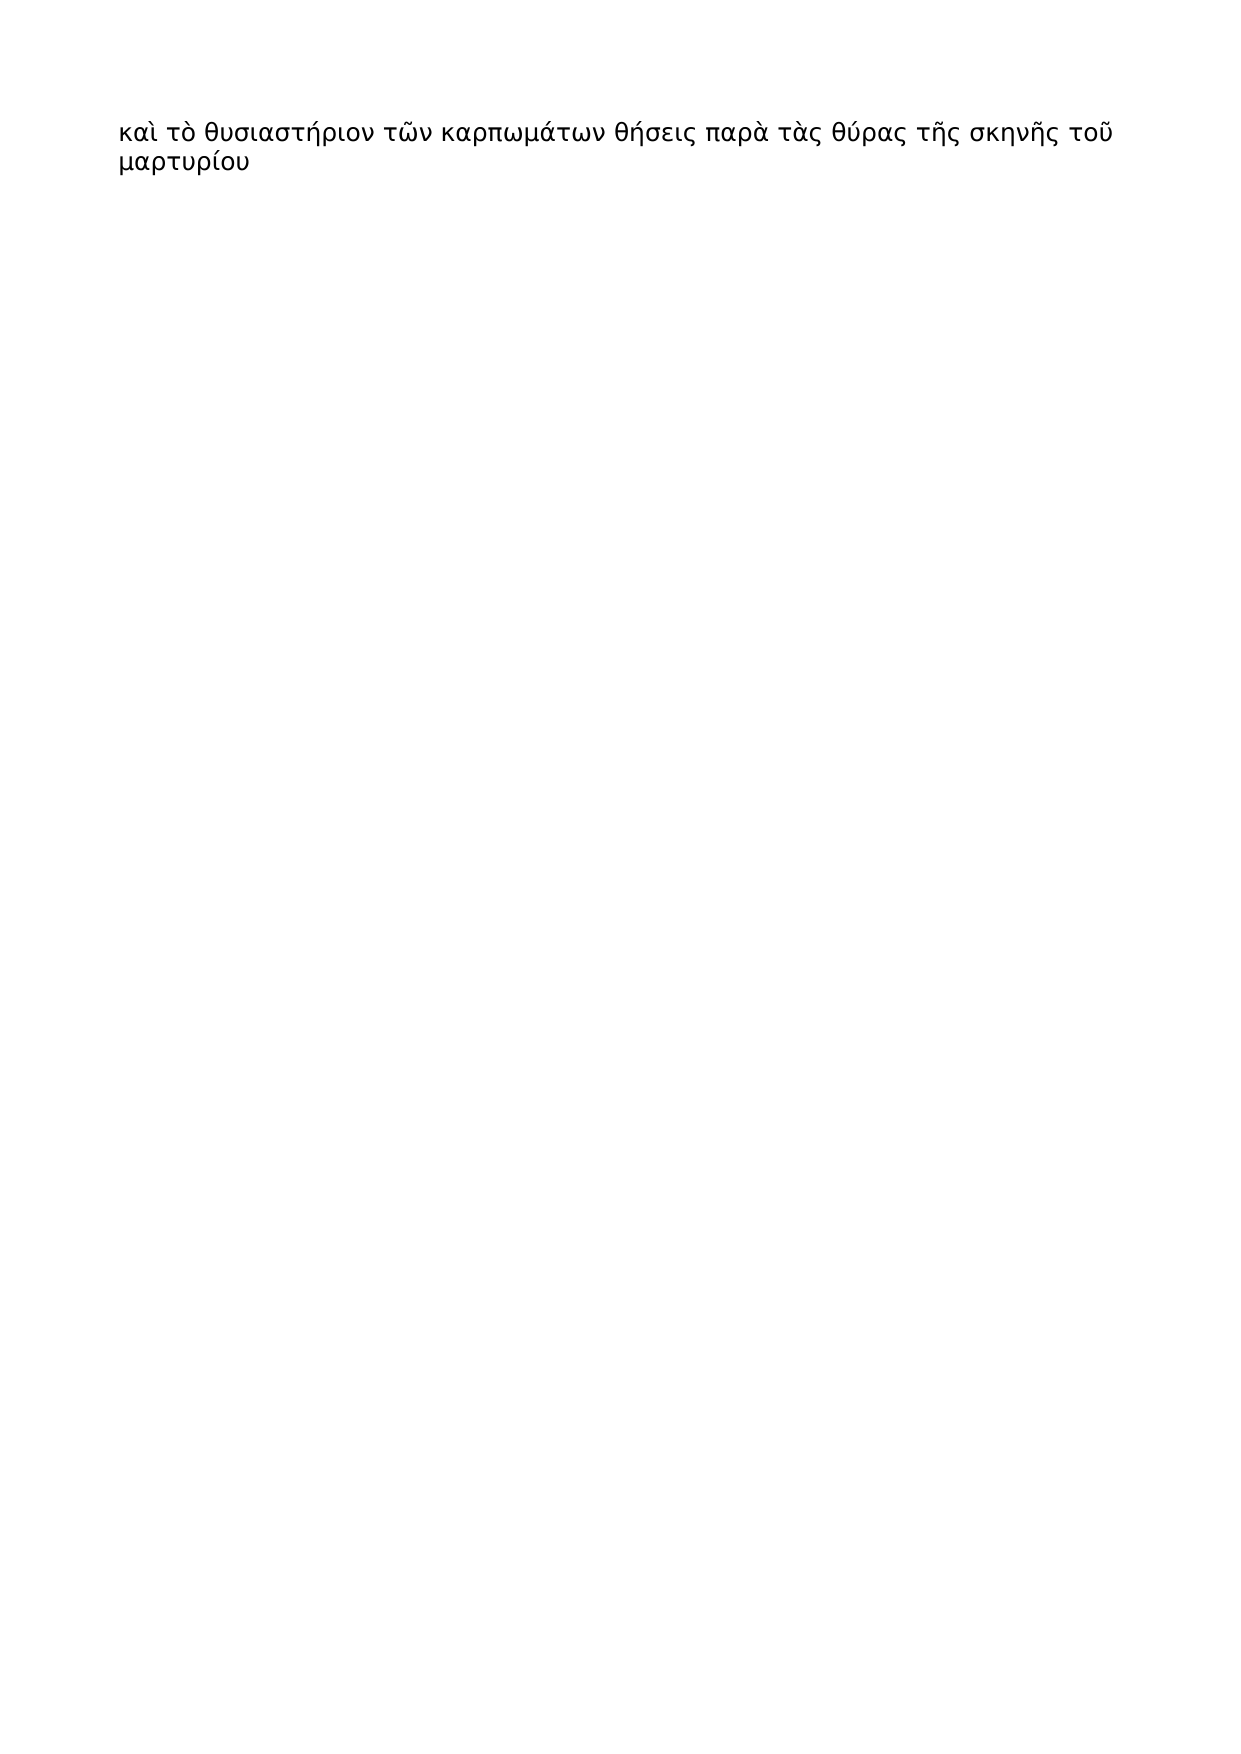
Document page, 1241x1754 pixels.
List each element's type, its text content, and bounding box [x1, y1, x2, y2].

text καὶ τὸ θυσιαστήριον τῶν καρπωμάτων θήσεις παρὰ τὰς θύρας τῆς σκηνῆς τοῦ μαρτυρίου [118, 118, 1122, 176]
